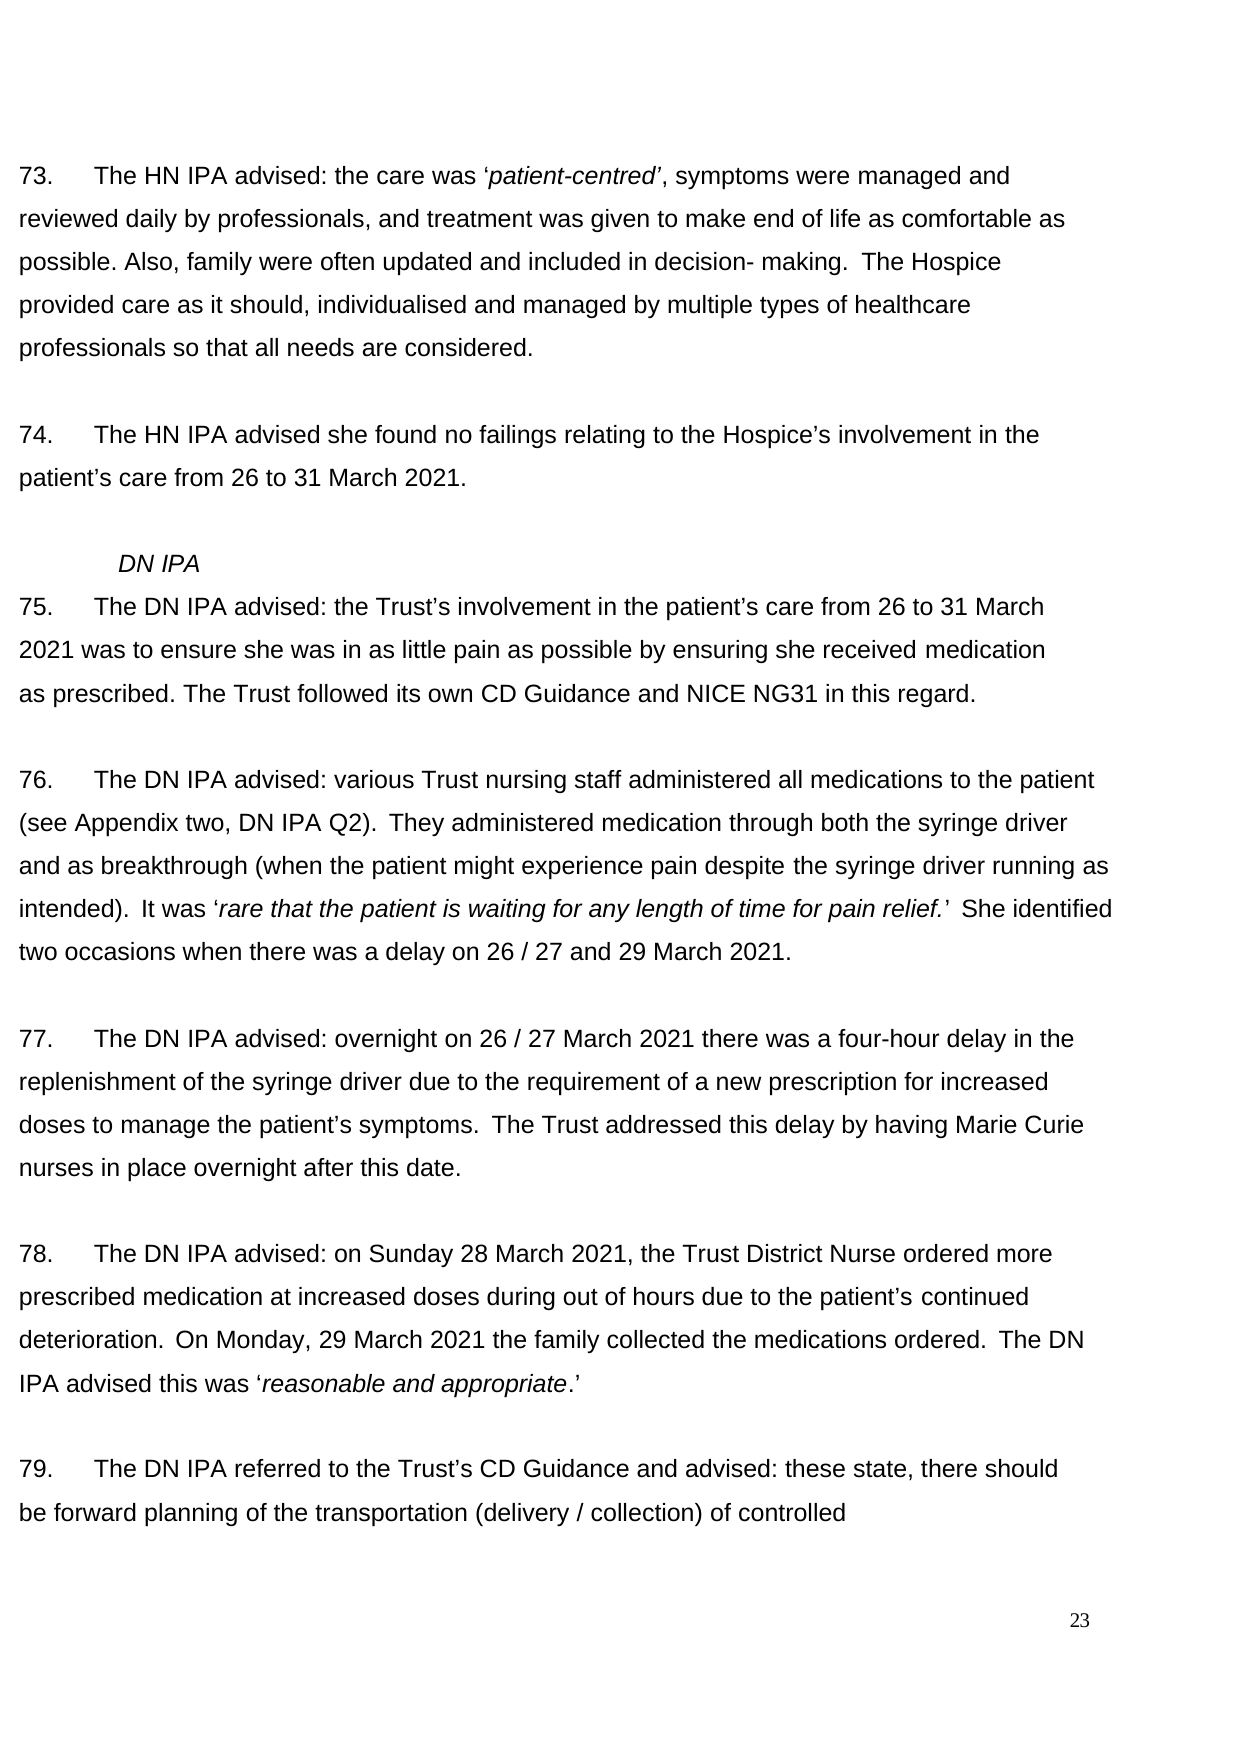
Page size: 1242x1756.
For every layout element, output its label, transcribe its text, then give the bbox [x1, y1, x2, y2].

text DN IPA [118, 549, 1225, 578]
list The DN IPA referred to the Trust’s CD Guidance and advised: these state, there should be forward planning of the transportation (delivery / collection) of controlled [19, 1454, 1085, 1526]
list The DN IPA advised: on Sunday 28 March 2021, the Trust District Nurse ordered more prescribed medication at increased doses during out of hours due to the patient’s continued deterioration. On Monday, 29 March 2021 the family collected the medications ordered. The DN IPA advised this was ‘reasonable and appropriate.’ [19, 1239, 1120, 1397]
list The DN IPA advised: various Trust nursing staff administered all medications to the patient (see Appendix two, DN IPA Q2). They administered medication through both the syringe driver and as breakthrough (when the patient might experience pain despite the syringe driver running as intended). It was ‘rare that the patient is waiting for any length of time for pain relief.’ She identified two occasions when there was a delay on 26 / 27 and 29 March 2021. [19, 765, 1113, 966]
list The DN IPA advised: overnight on 26 / 27 March 2021 there was a four-hour delay in the replenishment of the syringe driver due to the requirement of a new prescription for increased doses to manage the patient’s symptoms. The Trust addressed this delay by having Marie Curie nurses in place overnight after this date. [19, 1024, 1116, 1182]
list The HN IPA advised she found no failings relating to the Hospice’s involvement in the patient’s care from 26 to 31 March 2021. [19, 420, 1119, 492]
list The DN IPA advised: the Trust’s involvement in the patient’s care from 26 to 31 March 2021 was to ensure she was in as little pain as possible by ensuring she received medication as prescribed. The Trust followed its own CD Guidance and NICE NG31 in this regard. [19, 592, 1068, 707]
list The HN IPA advised: the care was ‘patient-centred’, symptoms were managed and reviewed daily by professionals, and treatment was given to make end of life as comfortable as possible. Also, family were often updated and included in decision- making. The Hospice provided care as it should, individualised and managed by multiple types of healthcare professionals so that all needs are considered. [19, 161, 1094, 362]
